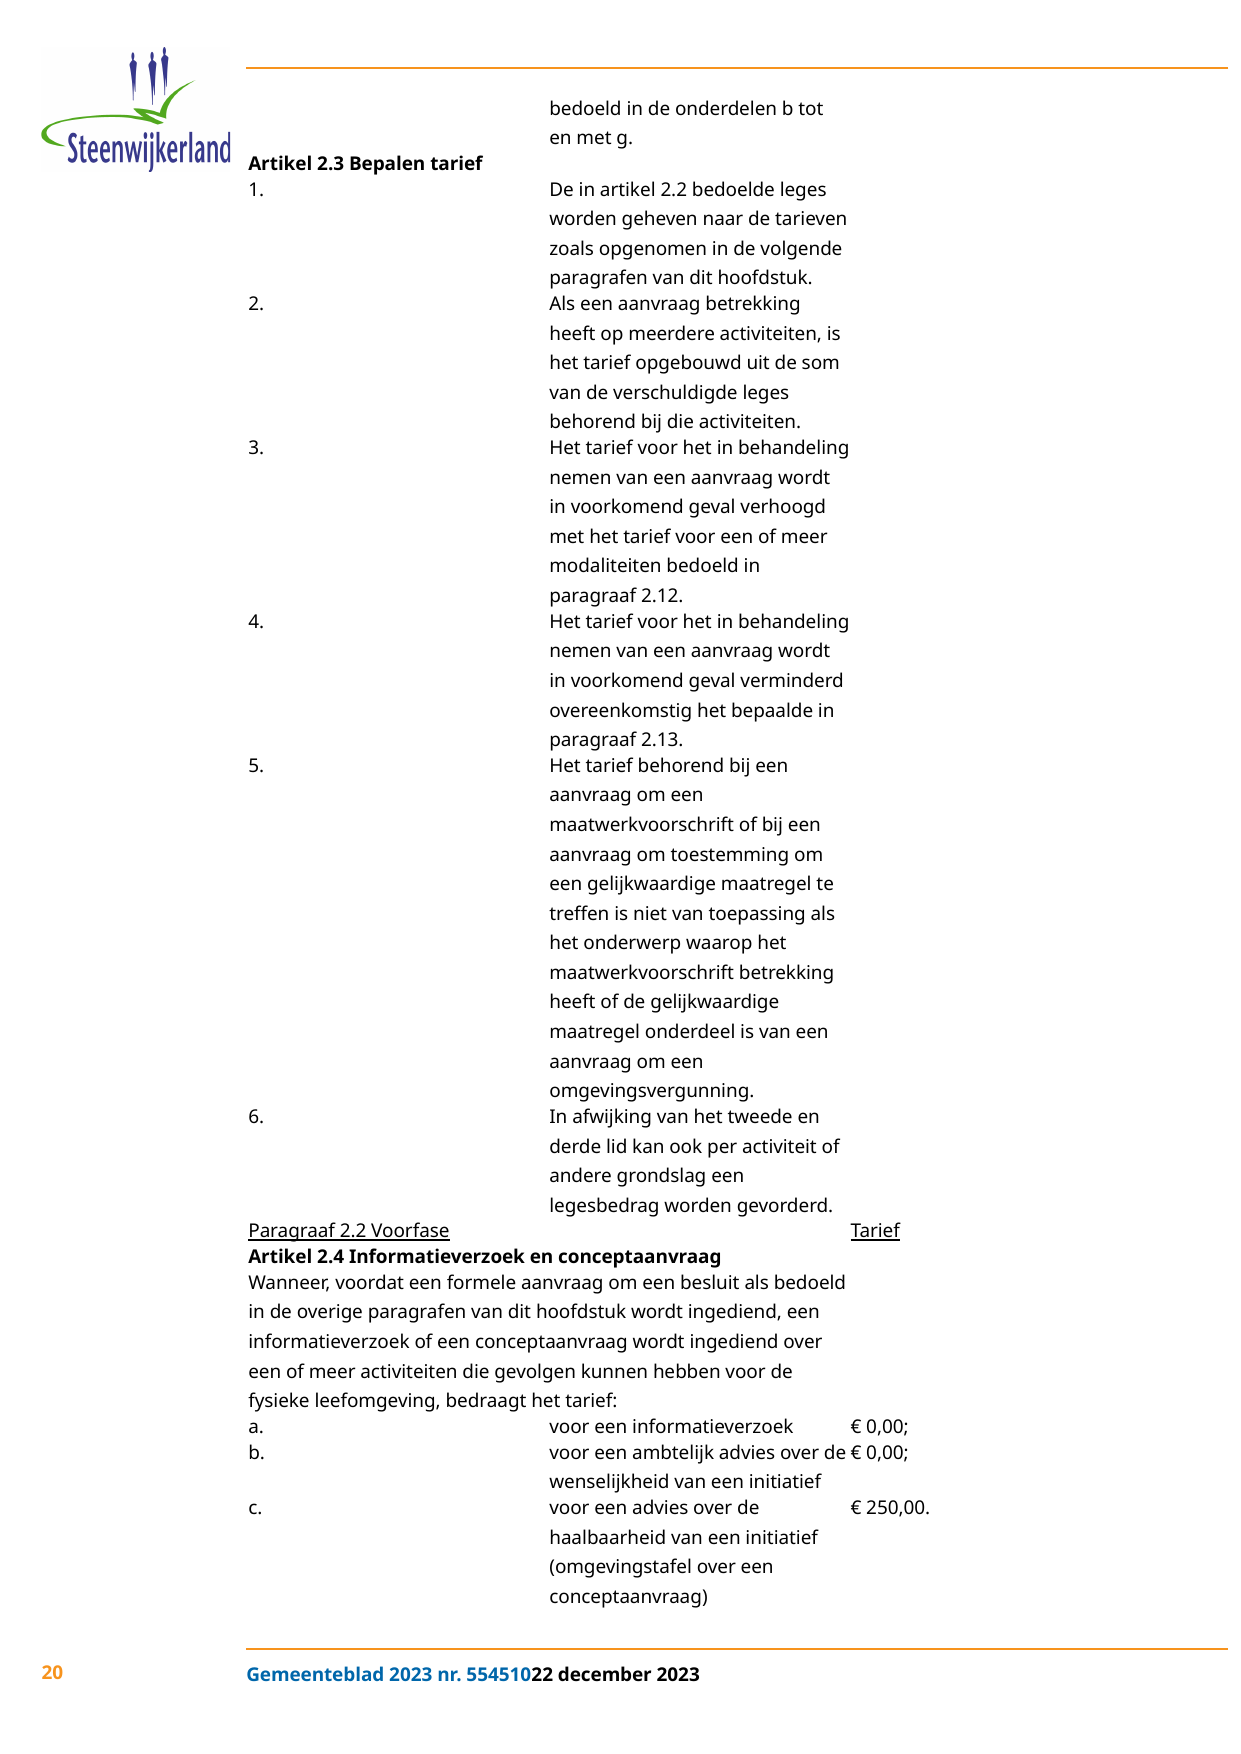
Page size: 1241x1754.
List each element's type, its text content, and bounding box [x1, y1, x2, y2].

table_cell Artikel 2.3 Bepalen tarief [248, 150, 850, 176]
table_cell [850, 434, 1152, 608]
table_cell Het tarief voor het in behandeling nemen van een aanvraag wordt in voorkomend geval verhoogd met het tarief voor een of meer modaliteiten bedoeld in paragraaf 2.12. [549, 434, 850, 608]
table_cell [850, 1244, 1152, 1269]
table_cell 6. [248, 1103, 549, 1218]
table_cell voor een advies over de haalbaarheid van een initiatief (omgevingstafel over een conceptaanvraag) [549, 1494, 850, 1609]
table_cell [850, 290, 1152, 434]
table_cell 4. [248, 608, 549, 752]
table_cell Tarief [850, 1218, 1152, 1243]
table_cell [850, 608, 1152, 752]
table_cell Artikel 2.4 Informatieverzoek en conceptaanvraag [248, 1244, 850, 1269]
table_cell [248, 95, 549, 150]
table_cell Als een aanvraag betrekking heeft op meerdere activiteiten, is het tarief opgebouwd uit de som van de verschuldigde leges behorend bij die activiteiten. [549, 290, 850, 434]
table_cell 1. [248, 176, 549, 290]
table_cell 2. [248, 290, 549, 434]
table_cell [850, 1269, 1152, 1413]
table_cell [850, 95, 1152, 150]
table_cell 5. [248, 752, 549, 1103]
table_cell voor een informatieverzoek [549, 1413, 850, 1439]
table_cell Het tarief behorend bij een aanvraag om een maatwerkvoorschrift of bij een aanvraag om toestemming om een gelijkwaardige maatregel te treffen is niet van toepassing als het onderwerp waarop het maatwerkvoorschrift betrekking heeft of de gelijkwaardige maatregel onderdeel is van een aanvraag om een omgevingsvergunning. [549, 752, 850, 1103]
table_cell € 250,00. [850, 1494, 1152, 1609]
table_cell [850, 150, 1152, 176]
table_cell Het tarief voor het in behandeling nemen van een aanvraag wordt in voorkomend geval verminderd overeenkomstig het bepaalde in paragraaf 2.13. [549, 608, 850, 752]
table_cell bedoeld in de onderdelen b tot en met g. [549, 95, 850, 150]
table_cell [850, 176, 1152, 290]
table_cell € 0,00; [850, 1413, 1152, 1439]
table_cell 3. [248, 434, 549, 608]
table_cell € 0,00; [850, 1439, 1152, 1494]
picture [41, 47, 231, 172]
table_cell c. [248, 1494, 549, 1609]
table_cell In afwijking van het tweede en derde lid kan ook per activiteit of andere grondslag een legesbedrag worden gevorderd. [549, 1103, 850, 1218]
table_cell De in artikel 2.2 bedoelde leges worden geheven naar de tarieven zoals opgenomen in de volgende paragrafen van dit hoofdstuk. [549, 176, 850, 290]
table_cell [850, 752, 1152, 1103]
table_cell Paragraaf 2.2 Voorfase [248, 1218, 850, 1243]
table_cell [850, 1103, 1152, 1218]
table_cell b. [248, 1439, 549, 1494]
table_cell Wanneer, voordat een formele aanvraag om een besluit als bedoeld in de overige paragrafen van dit hoofdstuk wordt ingediend, een informatieverzoek of een conceptaanvraag wordt ingediend over een of meer activiteiten die gevolgen kunnen hebben voor de fysieke leefomgeving, bedraagt het tarief: [248, 1269, 850, 1413]
table_cell a. [248, 1413, 549, 1439]
table_cell voor een ambtelijk advies over de wenselijkheid van een initiatief [549, 1439, 850, 1494]
